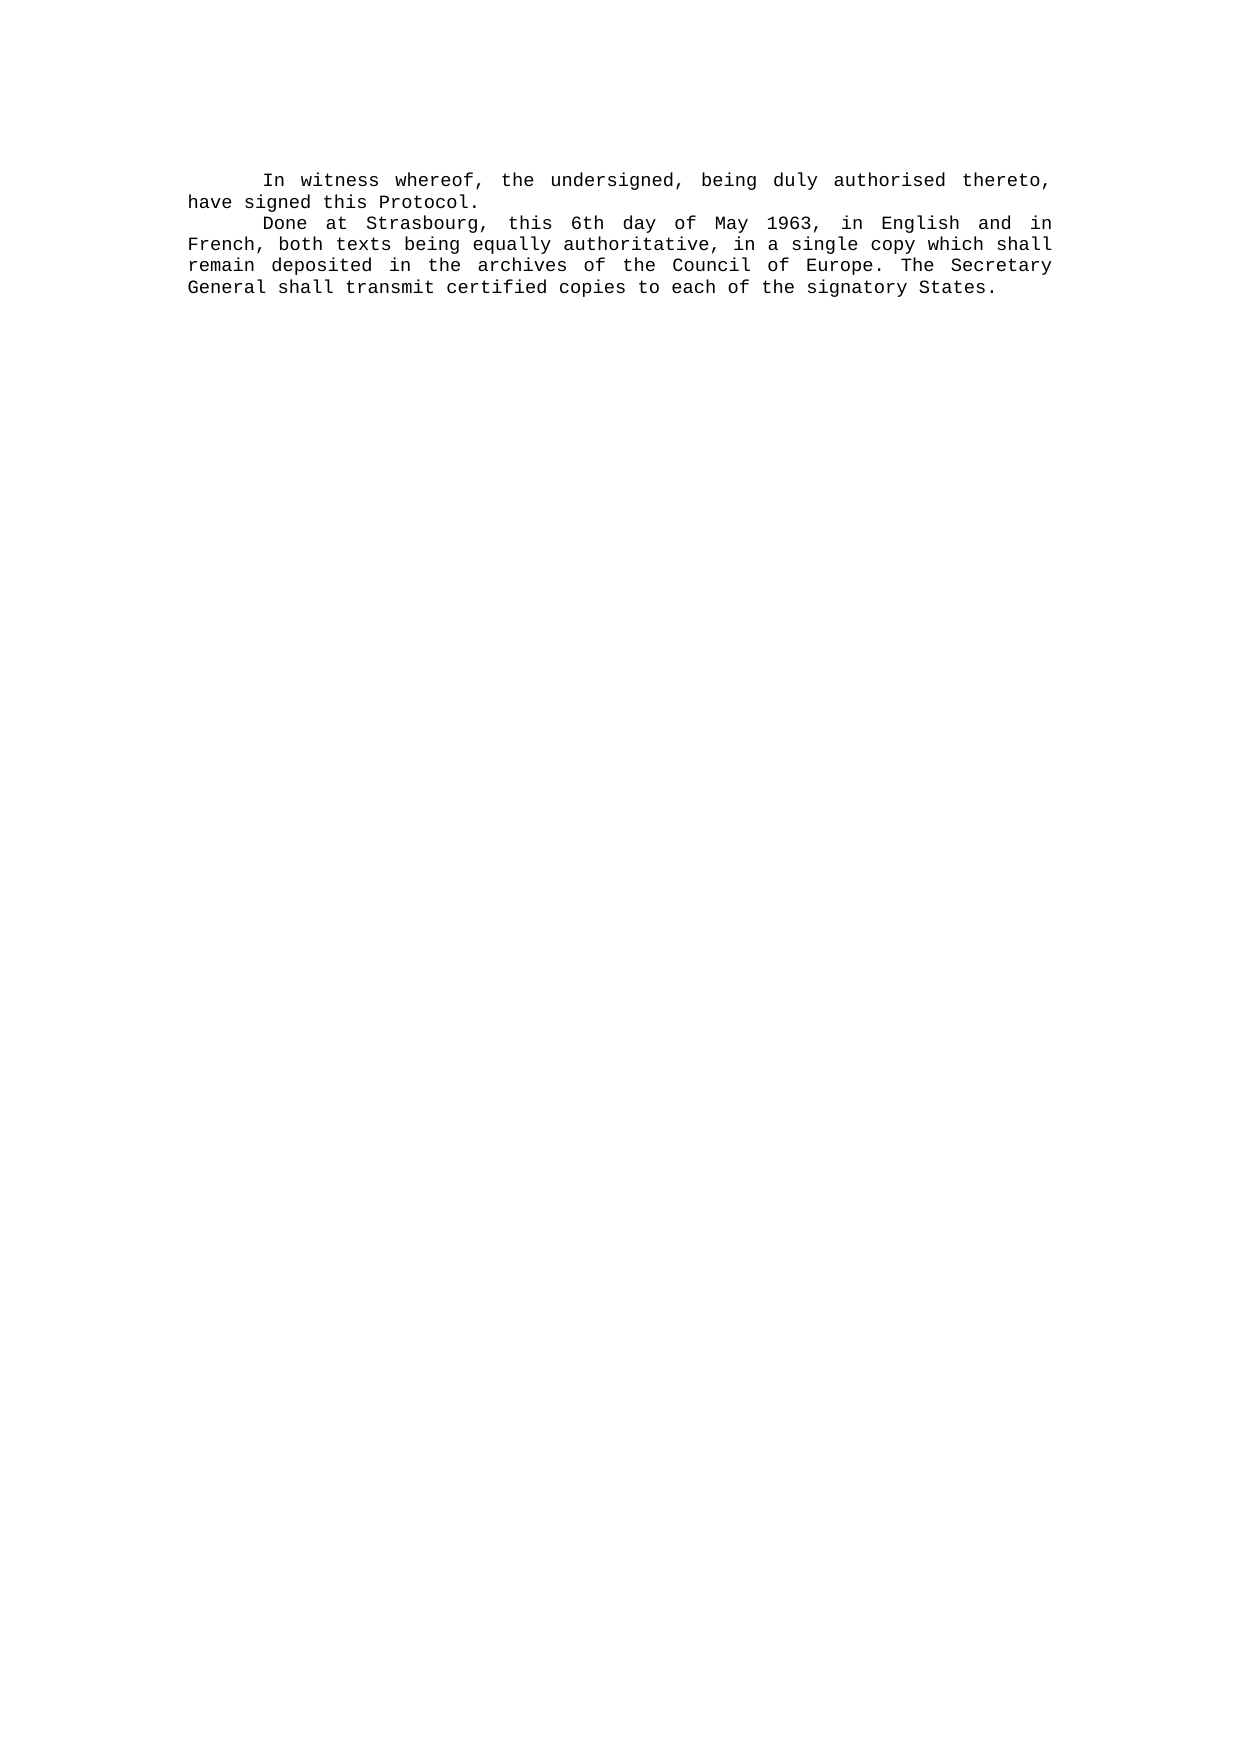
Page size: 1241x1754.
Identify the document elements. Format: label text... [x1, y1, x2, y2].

text Done at Strasbourg, this 6th day of May 1963, in English and in French, both texts being equally authoritative, in a single copy which shall remain deposited in the archives of the Council of Europe. The Secretary General shall transmit certified copies to each of the signatory States. [187, 214, 1053, 299]
text In witness whereof, the undersigned, being duly authorised thereto, have signed this Protocol. [187, 171, 1053, 214]
